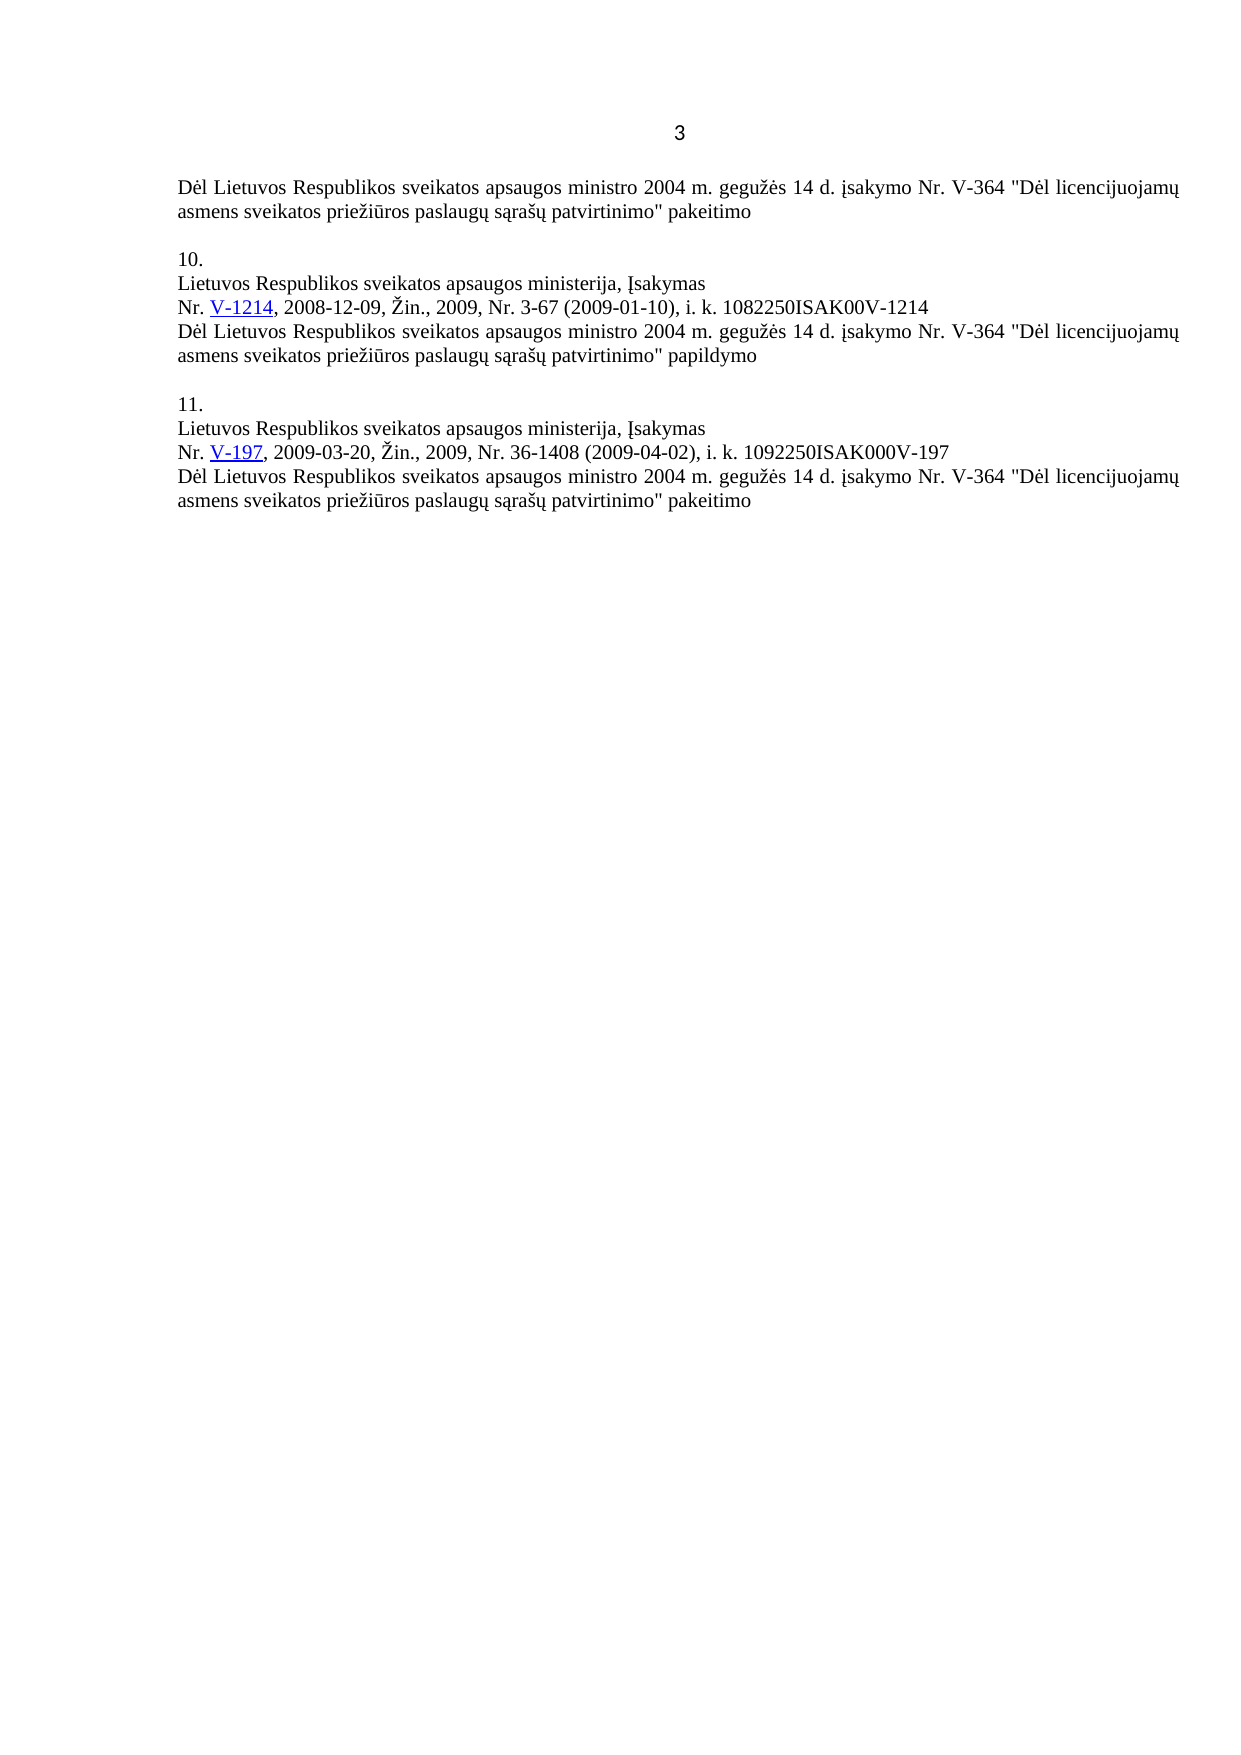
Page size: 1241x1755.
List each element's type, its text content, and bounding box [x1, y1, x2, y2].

text Dėl Lietuvos Respublikos sveikatos apsaugos ministro 2004 m. gegužės 14 d. įsakymo Nr. V-364 "Dėl licencijuojamų asmens sveikatos priežiūros paslaugų sąrašų patvirtinimo" pakeitimo [177, 175, 1181, 223]
text Nr. V-1214, 2008-12-09, Žin., 2009, Nr. 3-67 (2009-01-10), i. k. 1082250ISAK00V-1214 [177, 295, 1181, 319]
text 11. [177, 391, 1181, 416]
text Dėl Lietuvos Respublikos sveikatos apsaugos ministro 2004 m. gegužės 14 d. įsakymo Nr. V-364 "Dėl licencijuojamų asmens sveikatos priežiūros paslaugų sąrašų patvirtinimo" pakeitimo [177, 464, 1181, 512]
text Lietuvos Respublikos sveikatos apsaugos ministerija, Įsakymas [177, 416, 1181, 439]
text 10. [177, 247, 1181, 271]
text Lietuvos Respublikos sveikatos apsaugos ministerija, Įsakymas [177, 271, 1181, 295]
text Nr. V-197, 2009-03-20, Žin., 2009, Nr. 36-1408 (2009-04-02), i. k. 1092250ISAK000V-197 [177, 439, 1181, 464]
text Dėl Lietuvos Respublikos sveikatos apsaugos ministro 2004 m. gegužės 14 d. įsakymo Nr. V-364 "Dėl licencijuojamų asmens sveikatos priežiūros paslaugų sąrašų patvirtinimo" papildymo [177, 319, 1181, 367]
